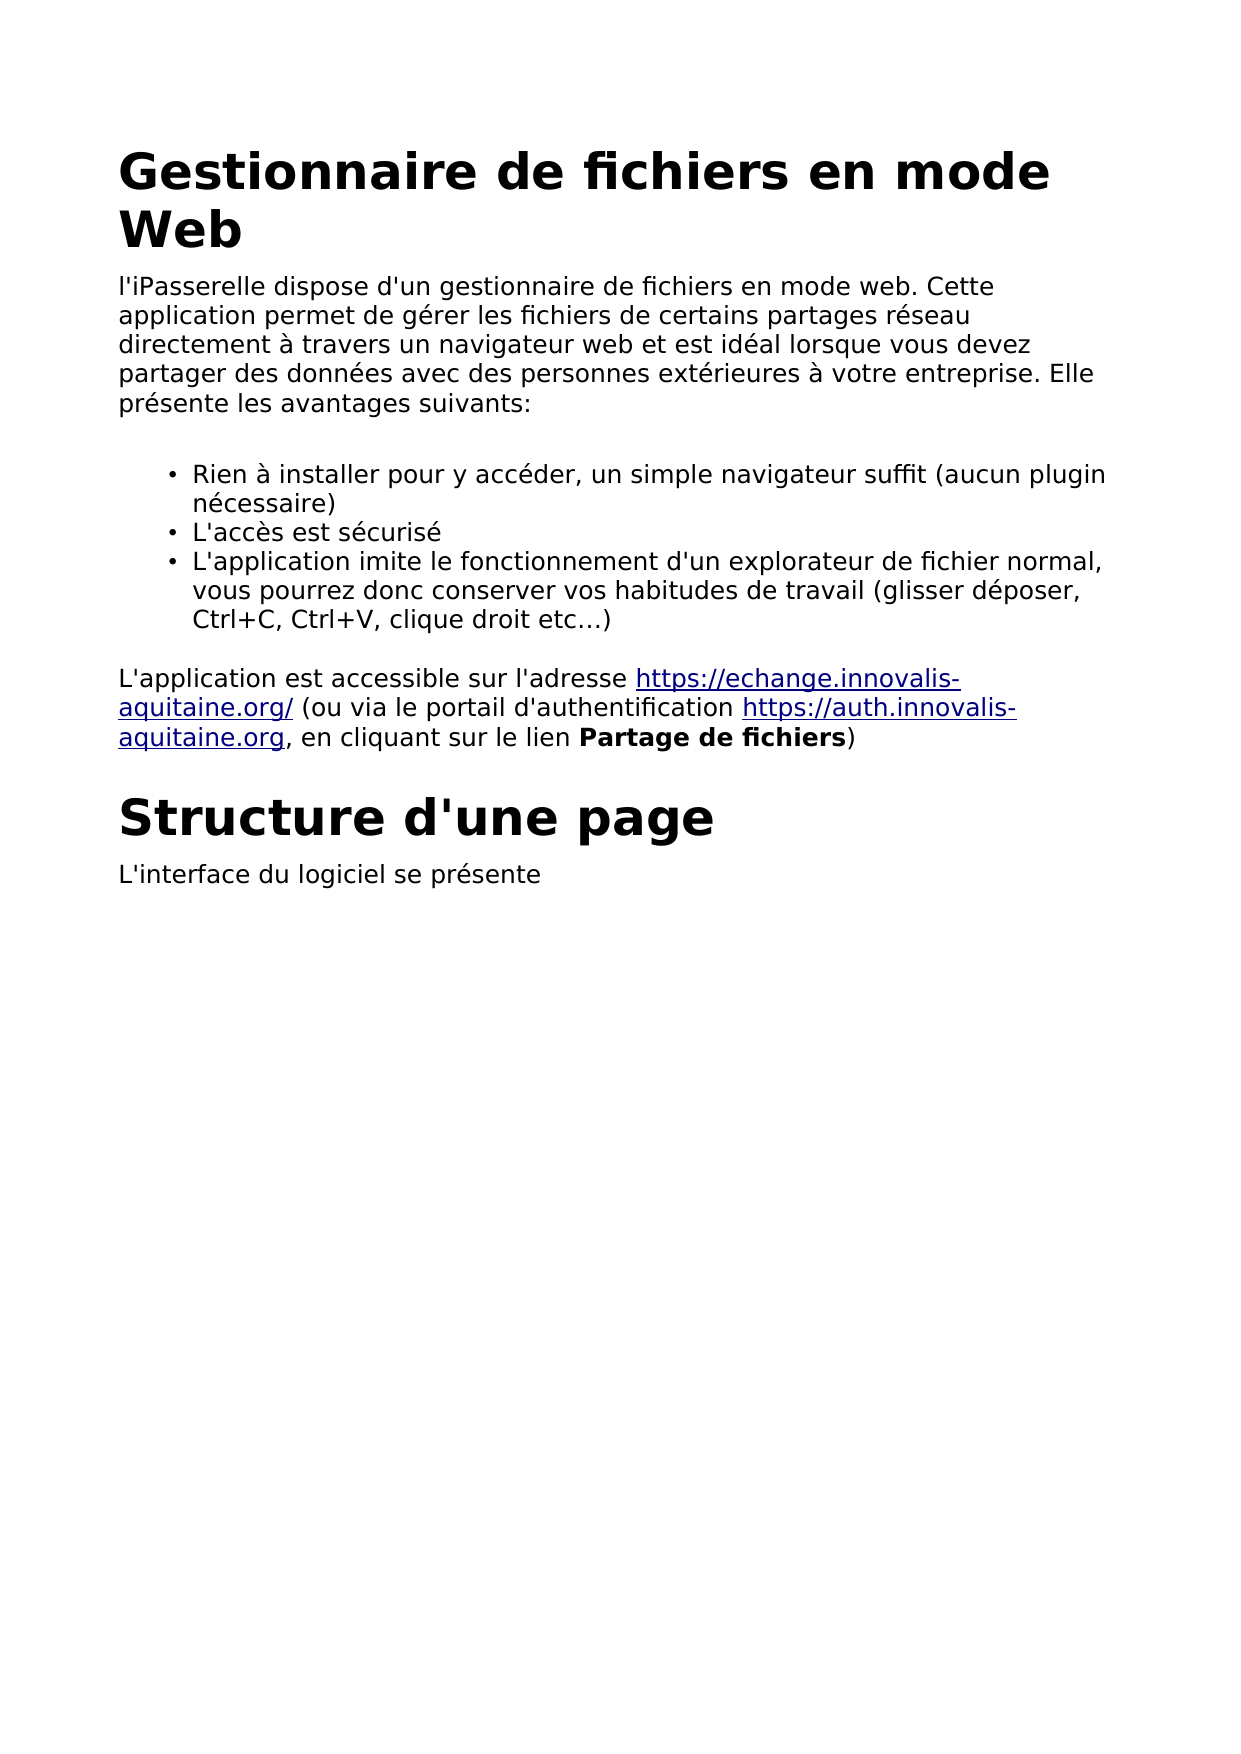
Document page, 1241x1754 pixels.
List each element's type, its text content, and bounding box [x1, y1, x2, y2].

subtitle Structure d'une page [118, 789, 1122, 848]
list Rien à installer pour y accéder, un simple navigateur suffit (aucun plugin nécessaire) [177, 460, 1122, 518]
list L'application imite le fonctionnement d'un explorateur de fichier normal, vous pourrez donc conserver vos habitudes de travail (glisser déposer, Ctrl+C, Ctrl+V, clique droit etc…) [177, 547, 1122, 635]
list L'accès est sécurisé [177, 518, 1122, 547]
text L'interface du logiciel se présente [118, 860, 1122, 889]
text l'iPasserelle dispose d'un gestionnaire de fichiers en mode web. Cette application permet de gérer les fichiers de certains partages réseau directement à travers un navigateur web et est idéal lorsque vous devez partager des données avec des personnes extérieures à votre entreprise. Elle présente les avantages suivants: [118, 272, 1122, 418]
text L'application est accessible sur l'adresse https://echange.innovalis-aquitaine.org/ (ou via le portail d'authentification https://auth.innovalis-aquitaine.org, en cliquant sur le lien Partage de fichiers) [118, 664, 1122, 752]
subtitle Gestionnaire de fichiers en mode Web [118, 143, 1122, 259]
